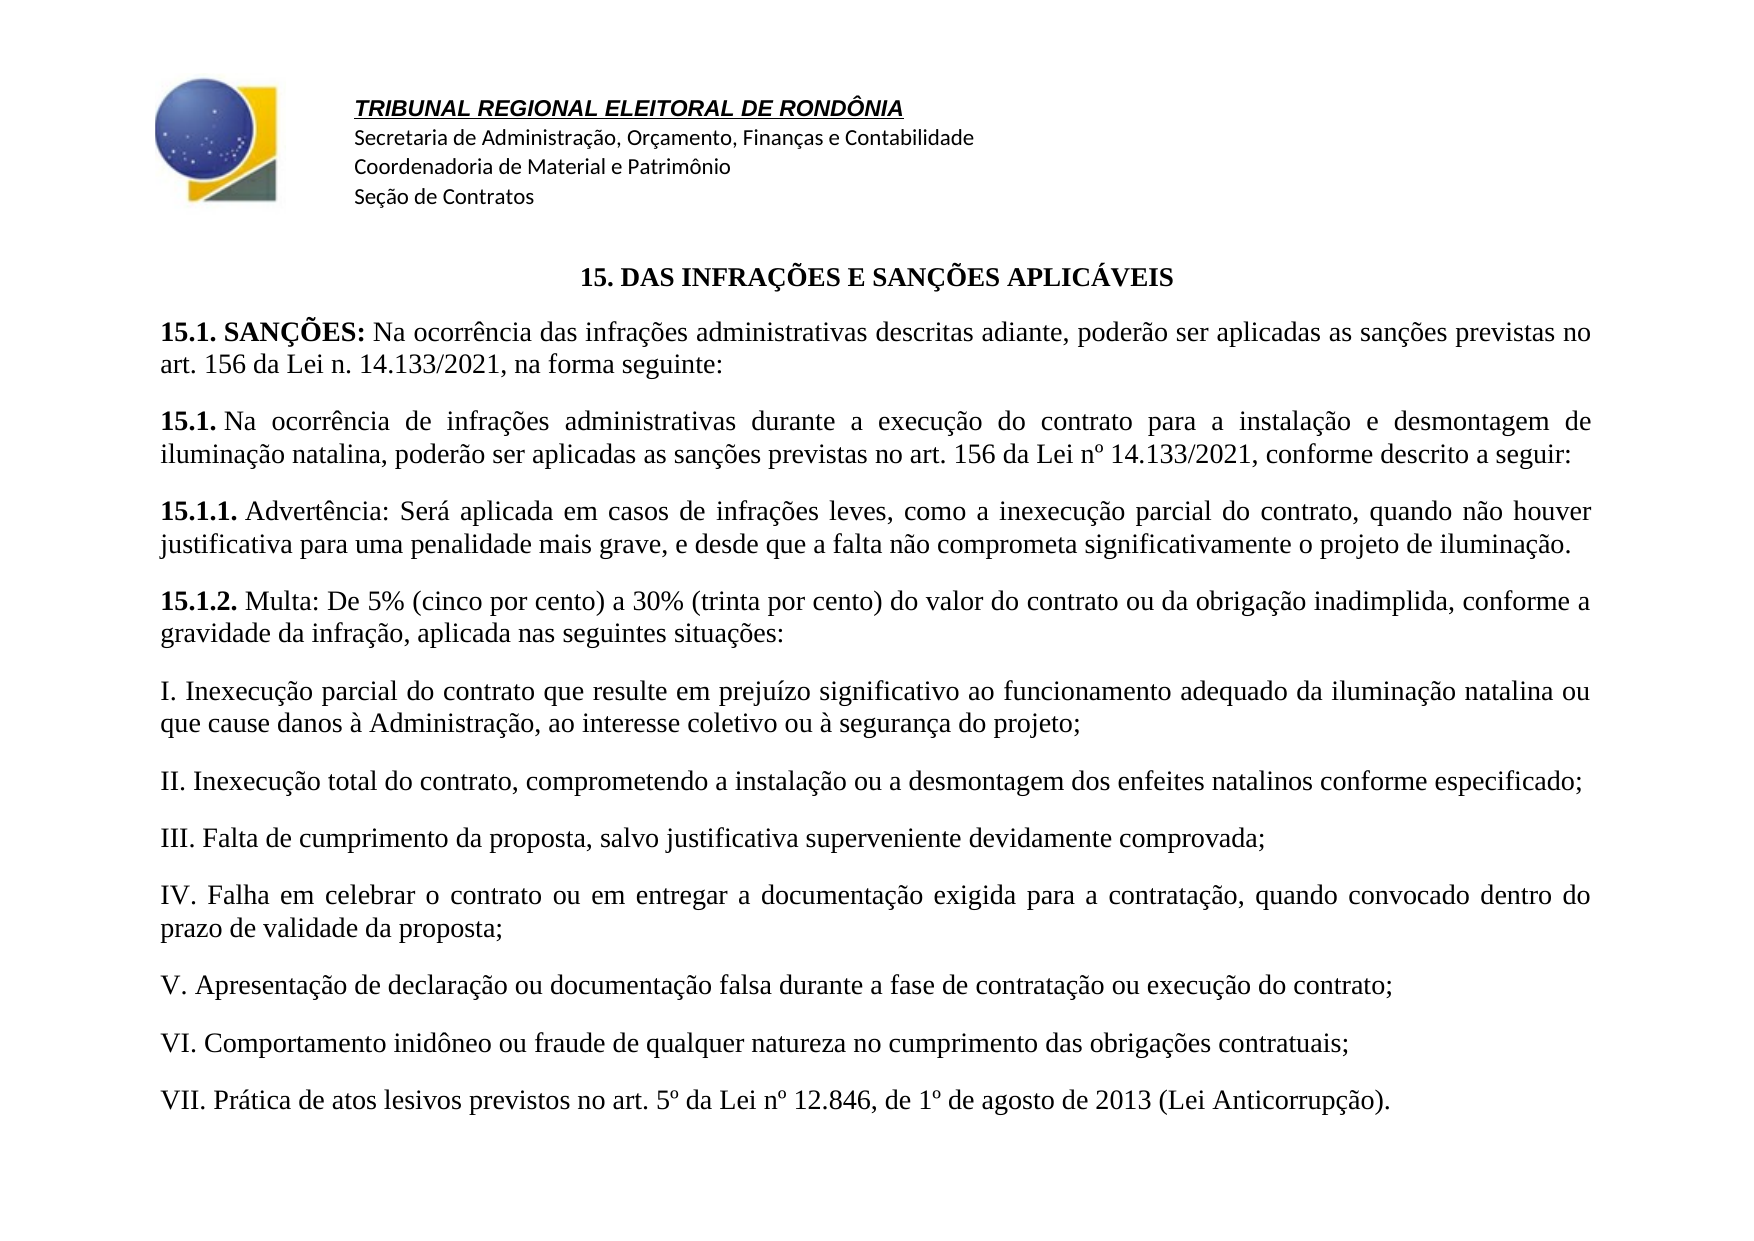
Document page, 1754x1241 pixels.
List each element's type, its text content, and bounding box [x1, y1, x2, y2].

text II. Inexecução total do contrato, comprometendo a instalação ou a desmontagem dos enfeites natalinos conforme especificado; [160, 764, 1594, 796]
text III. Falta de cumprimento da proposta, salvo justificativa superveniente devidamente comprovada; [160, 821, 1594, 853]
text VI. Comportamento inidôneo ou fraude de qualquer natureza no cumprimento das obrigações contratuais; [160, 1026, 1594, 1058]
text 15.1. Na ocorrência de infrações administrativas durante a execução do contrato para a instalação e desmontagem de iluminação natalina, poderão ser aplicadas as sanções previstas no art. 156 da Lei nº 14.133/2021, conforme descrito a seguir: [160, 404, 1594, 469]
text 15.1.2. Multa: De 5% (cinco por cento) a 30% (trinta por cento) do valor do contrato ou da obrigação inadimplida, conforme a gravidade da infração, aplicada nas seguintes situações: [160, 584, 1594, 649]
text V. Apresentação de declaração ou documentação falsa durante a fase de contratação ou execução do contrato; [160, 968, 1594, 1001]
text 15. DAS INFRAÇÕES E SANÇÕES APLICÁVEIS [148, 261, 1606, 292]
text I. Inexecução parcial do contrato que resulte em prejuízo significativo ao funcionamento adequado da iluminação natalina ou que cause danos à Administração, ao interesse coletivo ou à segurança do projeto; [160, 674, 1594, 739]
text 15.1.1. Advertência: Será aplicada em casos de infrações leves, como a inexecução parcial do contrato, quando não houver justificativa para uma penalidade mais grave, e desde que a falta não comprometa significativamente o projeto de iluminação. [160, 494, 1594, 559]
text VII. Prática de atos lesivos previstos no art. 5º da Lei nº 12.846, de 1º de agosto de 2013 (Lei Anticorrupção). [160, 1083, 1594, 1115]
text IV. Falha em celebrar o contrato ou em entregar a documentação exigida para a contratação, quando convocado dentro do prazo de validade da proposta; [160, 878, 1594, 943]
text 15.1. SANÇÕES: Na ocorrência das infrações administrativas descritas adiante, poderão ser aplicadas as sanções previstas no art. 156 da Lei n. 14.133/2021, na forma seguinte: [160, 315, 1594, 379]
